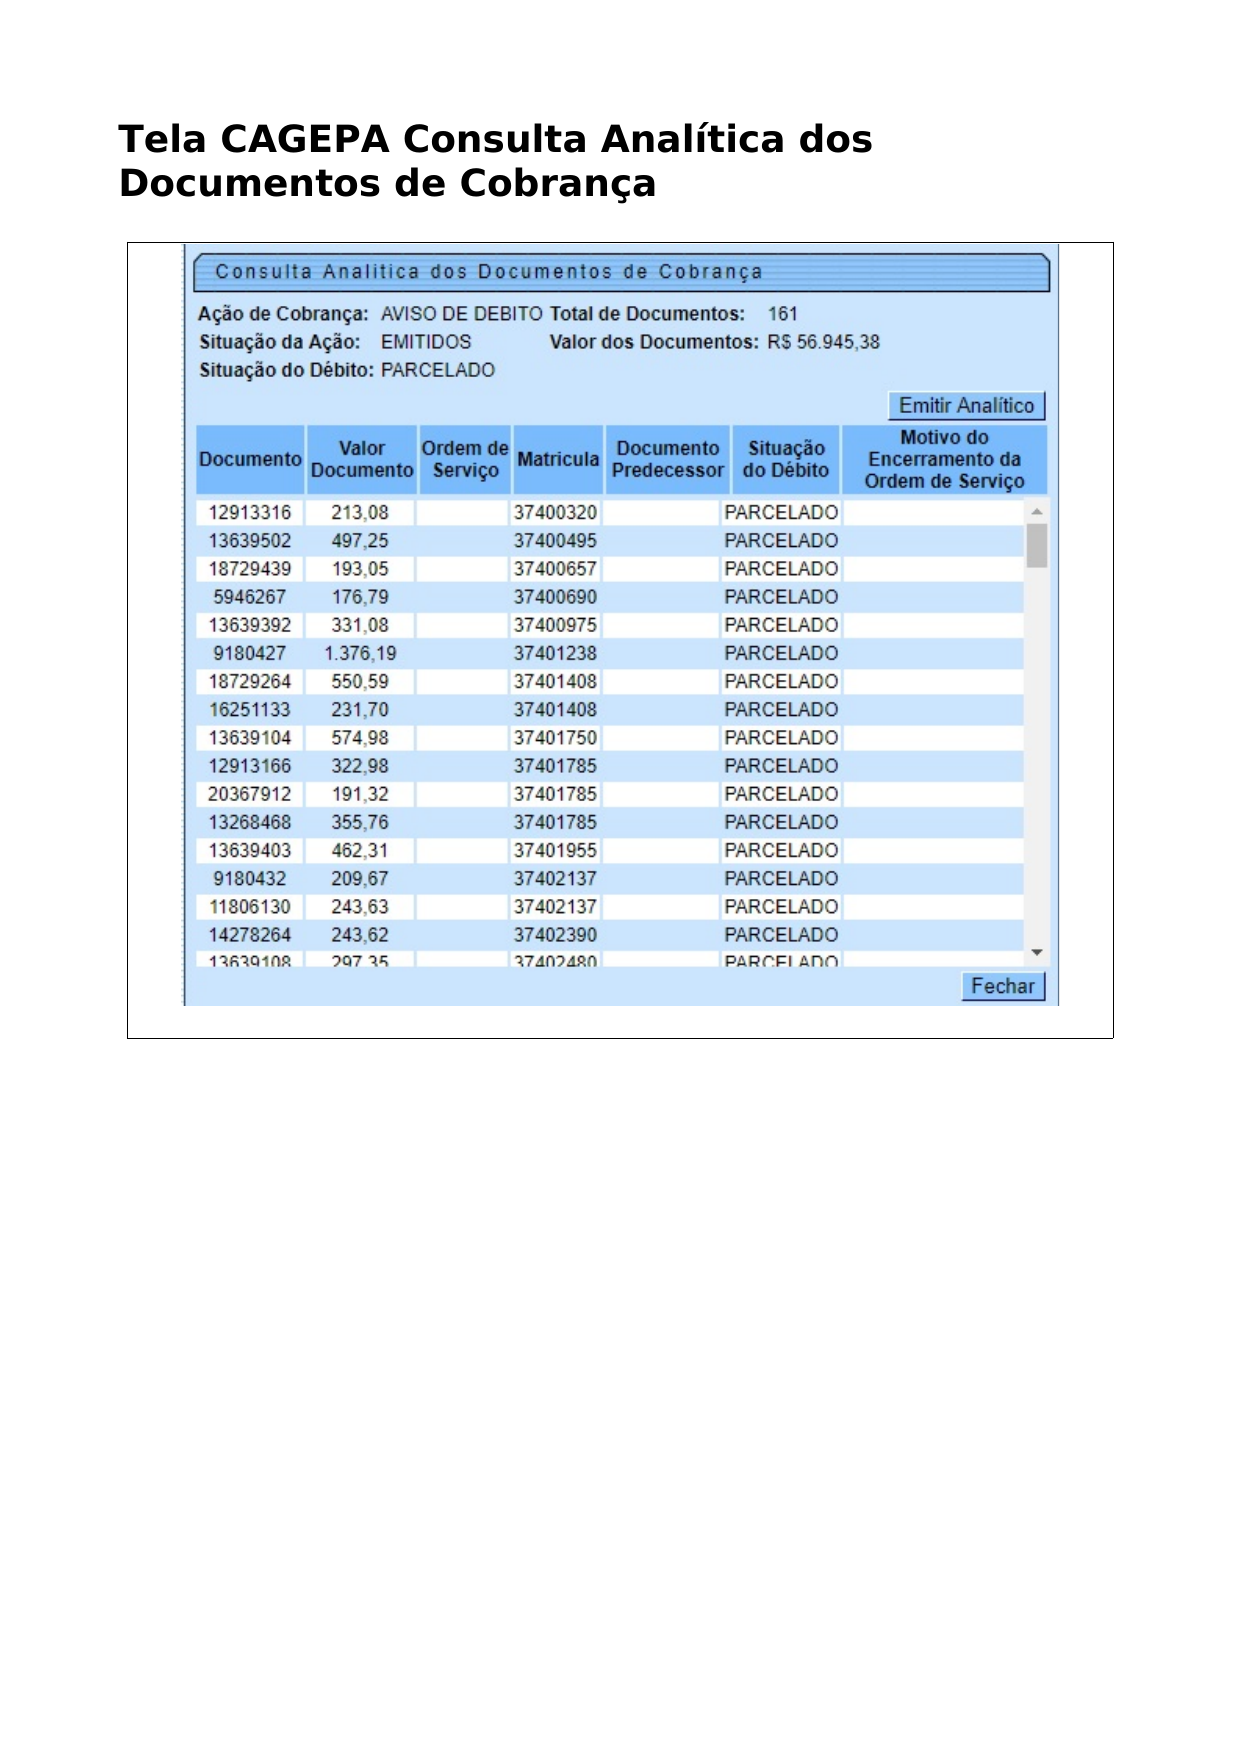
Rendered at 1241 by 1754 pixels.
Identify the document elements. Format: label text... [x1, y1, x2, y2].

subtitle Tela CAGEPA Consulta Analítica dos Documentos de Cobrança [118, 118, 1122, 205]
picture [181, 244, 1060, 1006]
table_header [128, 243, 1113, 1038]
